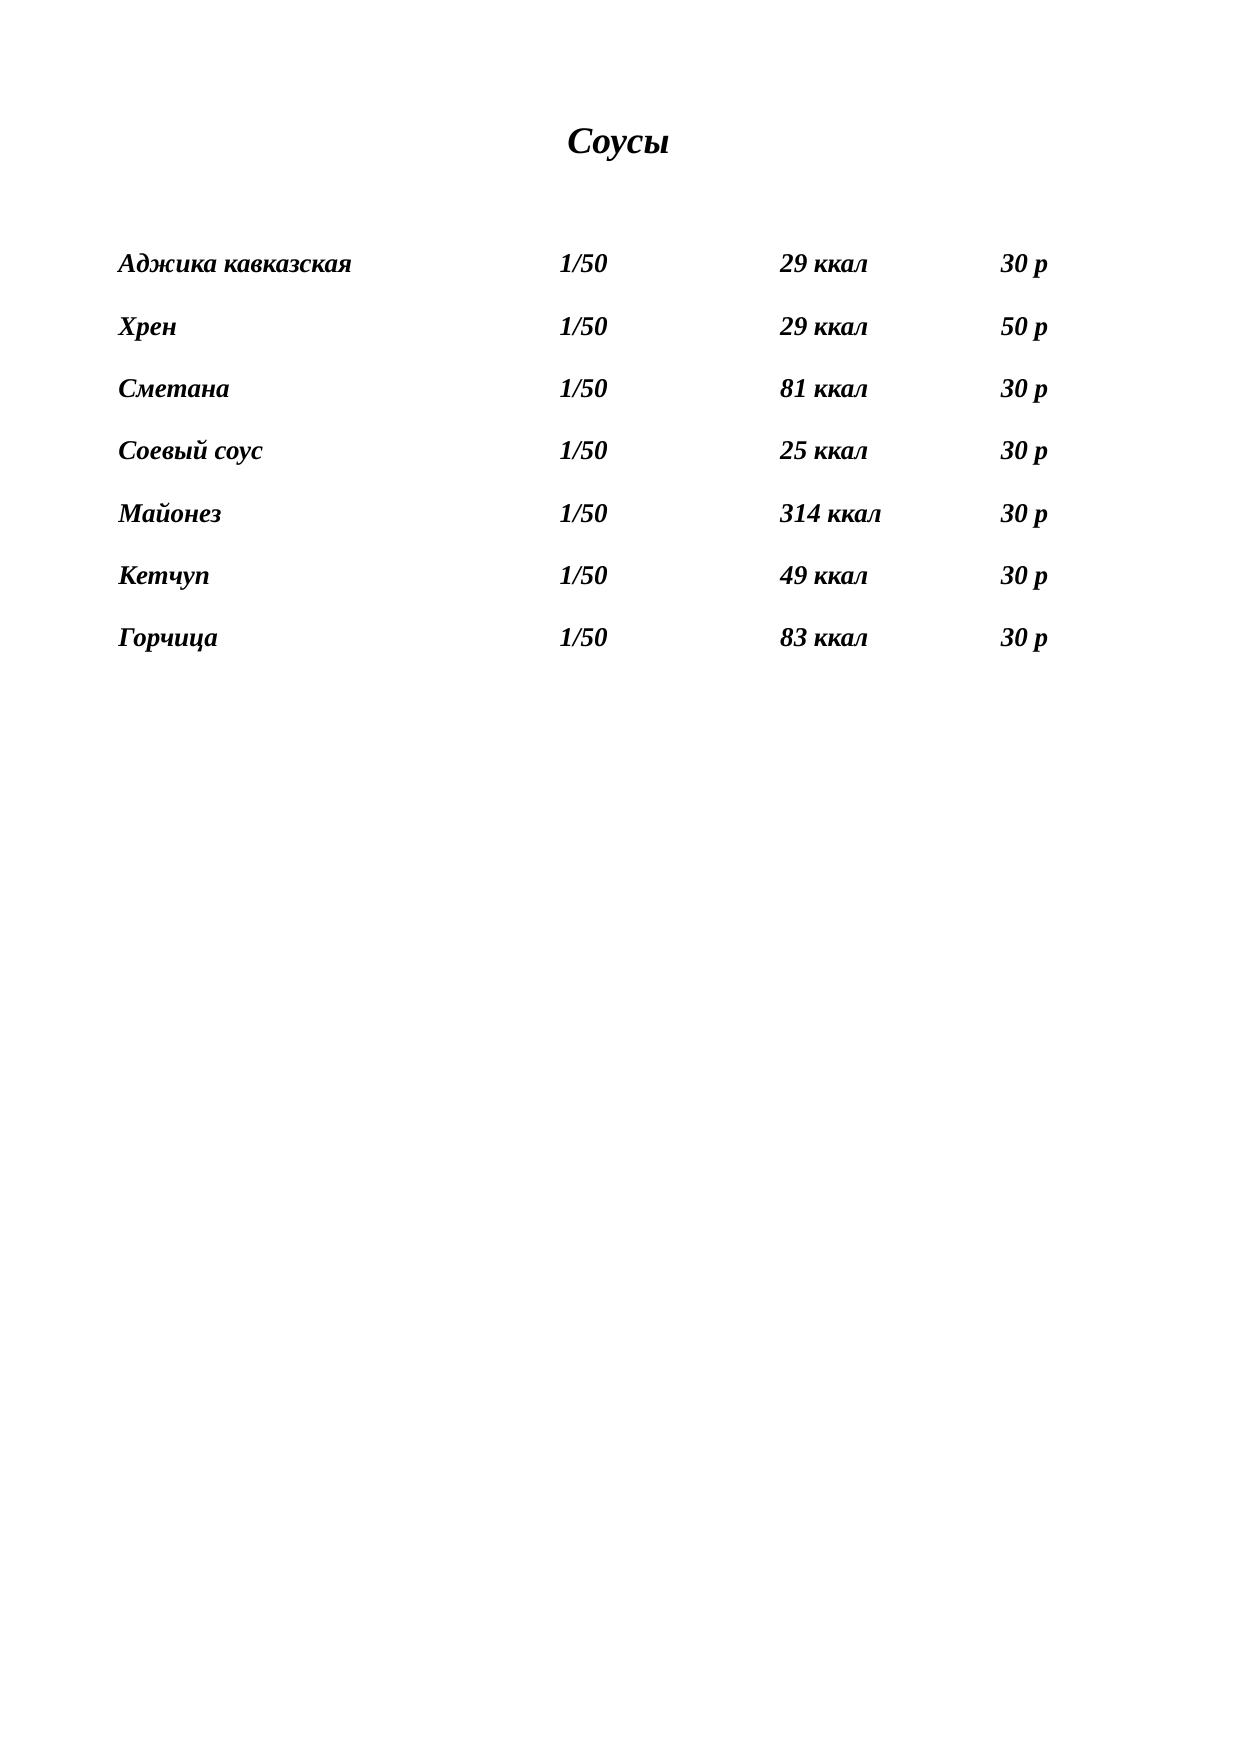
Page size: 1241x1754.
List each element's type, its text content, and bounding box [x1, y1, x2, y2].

text Соусы [118, 118, 1122, 161]
text Майонез 1/50 314 ккал 30 р [118, 497, 1122, 528]
text Кетчуп 1/50 49 ккал 30 р [118, 559, 1122, 590]
text Соевый соус 1/50 25 ккал 30 р [118, 434, 1122, 466]
text Аджика кавказская 1/50 29 ккал 30 р [118, 247, 1122, 279]
text Хрен 1/50 29 ккал 50 р [118, 310, 1122, 341]
text Сметана 1/50 81 ккал 30 р [118, 372, 1122, 403]
text Горчица 1/50 83 ккал 30 р [118, 621, 1122, 652]
